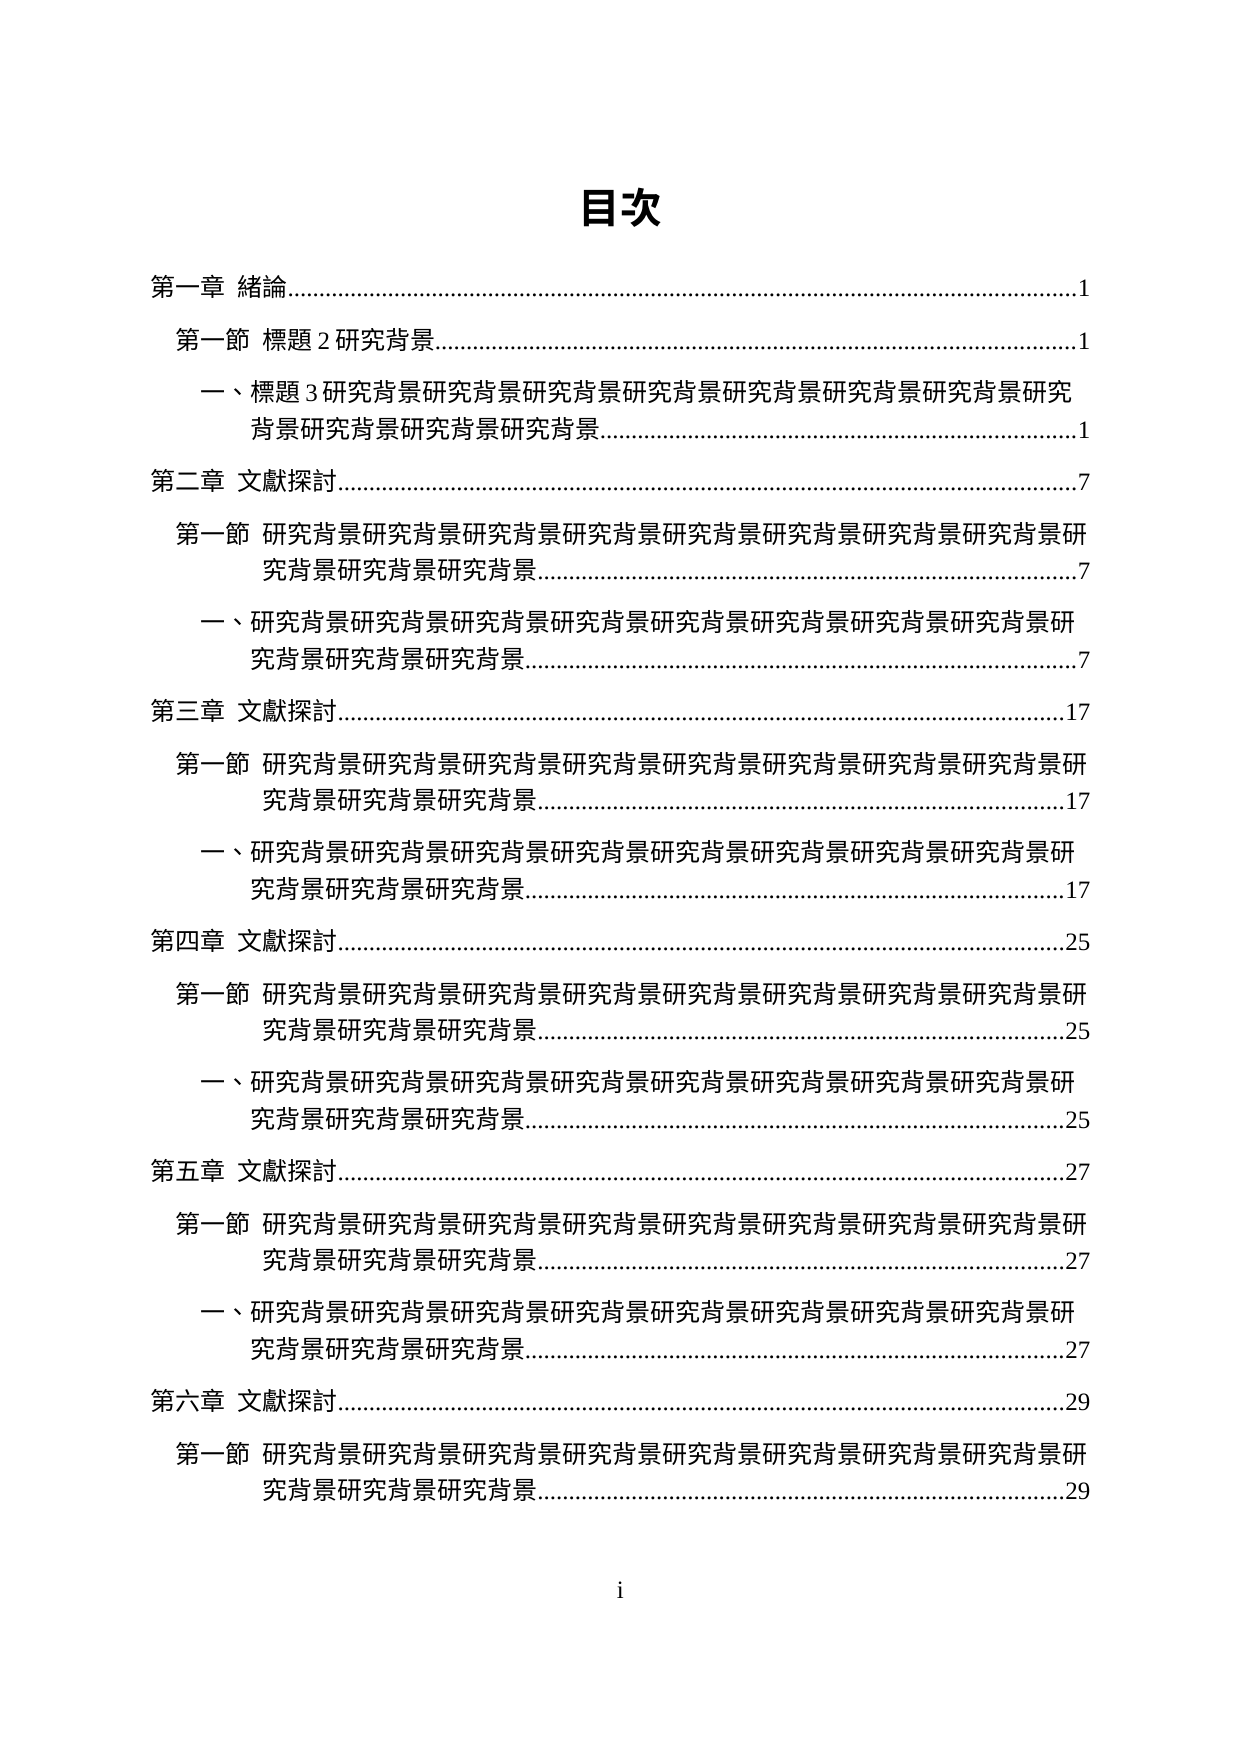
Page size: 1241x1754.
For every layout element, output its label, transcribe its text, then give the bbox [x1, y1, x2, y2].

text 第一節 研究背景研究背景研究背景研究背景研究背景研究背景研究背景研究背景研究背景研究背景研究背景 7 [175, 514, 1090, 587]
text 第一節 研究背景研究背景研究背景研究背景研究背景研究背景研究背景研究背景研究背景研究背景研究背景 29 [175, 1434, 1090, 1507]
text 第五章 文獻探討 27 [150, 1152, 1090, 1188]
text 一、研究背景研究背景研究背景研究背景研究背景研究背景研究背景研究背景研究背景研究背景研究背景 17 [200, 833, 1090, 905]
text 第二章 文獻探討 7 [150, 462, 1090, 498]
text 第四章 文獻探討 25 [150, 922, 1090, 958]
text 第三章 文獻探討 17 [150, 692, 1090, 728]
text 第一節 標題2研究背景 1 [175, 320, 1090, 357]
text 一、研究背景研究背景研究背景研究背景研究背景研究背景研究背景研究背景研究背景研究背景研究背景 27 [200, 1293, 1090, 1365]
text 一、研究背景研究背景研究背景研究背景研究背景研究背景研究背景研究背景研究背景研究背景研究背景 25 [200, 1063, 1090, 1135]
text 一、標題3研究背景研究背景研究背景研究背景研究背景研究背景研究背景研究背景研究背景研究背景研究背景 1 [200, 373, 1090, 445]
text 目次 [150, 175, 1090, 235]
text 第六章 文獻探討 29 [150, 1382, 1090, 1418]
text 第一節 研究背景研究背景研究背景研究背景研究背景研究背景研究背景研究背景研究背景研究背景研究背景 27 [175, 1204, 1090, 1277]
text 第一節 研究背景研究背景研究背景研究背景研究背景研究背景研究背景研究背景研究背景研究背景研究背景 17 [175, 744, 1090, 817]
text 第一節 研究背景研究背景研究背景研究背景研究背景研究背景研究背景研究背景研究背景研究背景研究背景 25 [175, 974, 1090, 1047]
text 第一章 緒論 1 [150, 268, 1090, 304]
text 一、研究背景研究背景研究背景研究背景研究背景研究背景研究背景研究背景研究背景研究背景研究背景 7 [200, 603, 1090, 675]
